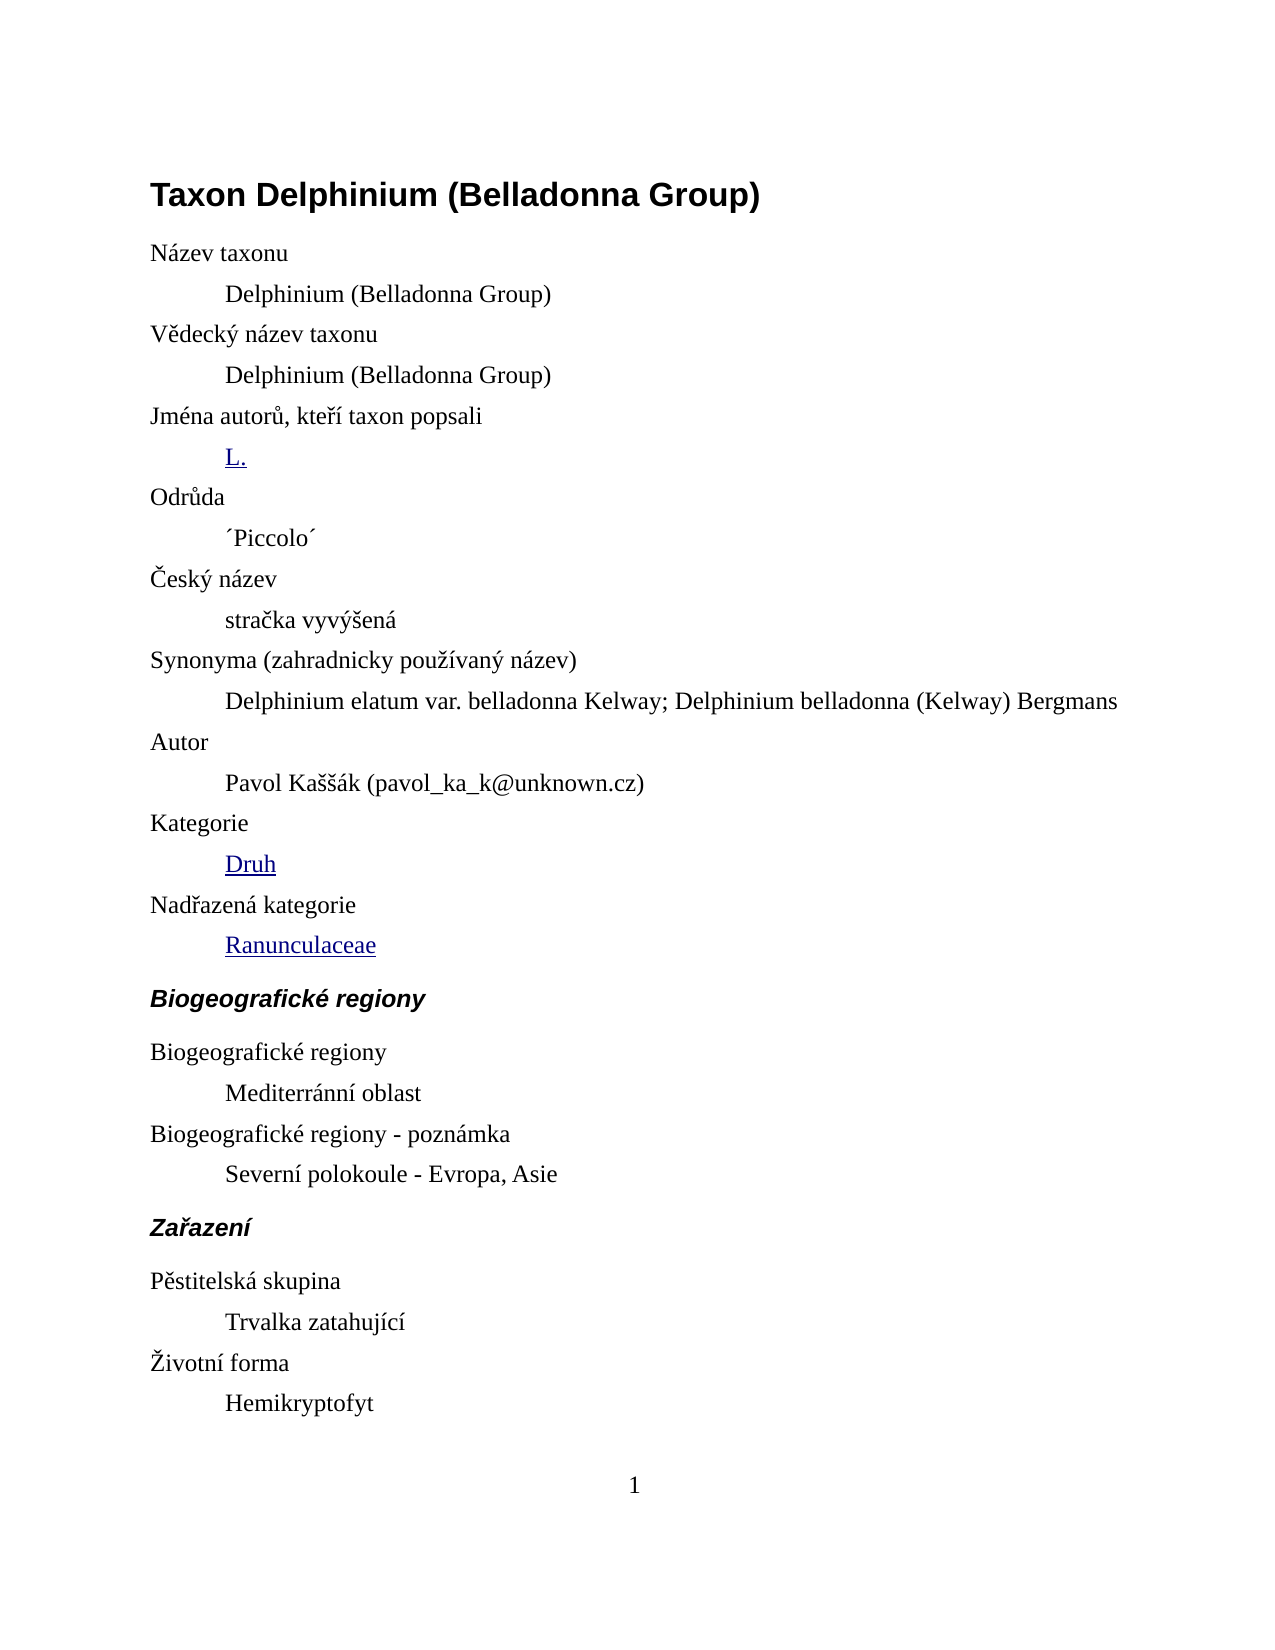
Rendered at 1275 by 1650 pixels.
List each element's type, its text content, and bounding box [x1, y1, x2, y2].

text Druh [225, 849, 1125, 878]
text Biogeografické regiony - poznámka [150, 1119, 1125, 1147]
text Severní polokoule - Evropa, Asie [225, 1159, 1125, 1188]
text Trvalka zatahující [225, 1307, 1125, 1336]
text Delphinium (Belladonna Group) [225, 360, 1125, 389]
text Název taxonu [150, 238, 1125, 267]
text ´Piccolo´ [225, 523, 1125, 552]
text Delphinium elatum var. belladonna Kelway; Delphinium belladonna (Kelway) Bergmans [225, 686, 1125, 715]
text Synonyma (zahradnicky používaný název) [150, 645, 1125, 674]
subtitle Zařazení [150, 1213, 1125, 1242]
text Hemikryptofyt [225, 1388, 1125, 1417]
text Mediterránní oblast [225, 1078, 1125, 1107]
subtitle Taxon Delphinium (Belladonna Group) [150, 175, 1125, 214]
subtitle Biogeografické regiony [150, 984, 1125, 1013]
text Ranunculaceae [225, 931, 1125, 959]
text Nadřazená kategorie [150, 890, 1125, 918]
text Pěstitelská skupina [150, 1266, 1125, 1295]
text Odrůda [150, 482, 1125, 511]
text Autor [150, 727, 1125, 756]
text L. [225, 442, 1125, 471]
text Kategorie [150, 808, 1125, 837]
text Český název [150, 564, 1125, 593]
text Životní forma [150, 1348, 1125, 1376]
text stračka vyvýšená [225, 605, 1125, 633]
text Delphinium (Belladonna Group) [225, 279, 1125, 308]
text Biogeografické regiony [150, 1037, 1125, 1066]
text Jména autorů, kteří taxon popsali [150, 401, 1125, 430]
text Vědecký název taxonu [150, 319, 1125, 348]
text Pavol Kaššák (pavol_ka_k@unknown.cz) [225, 768, 1125, 796]
